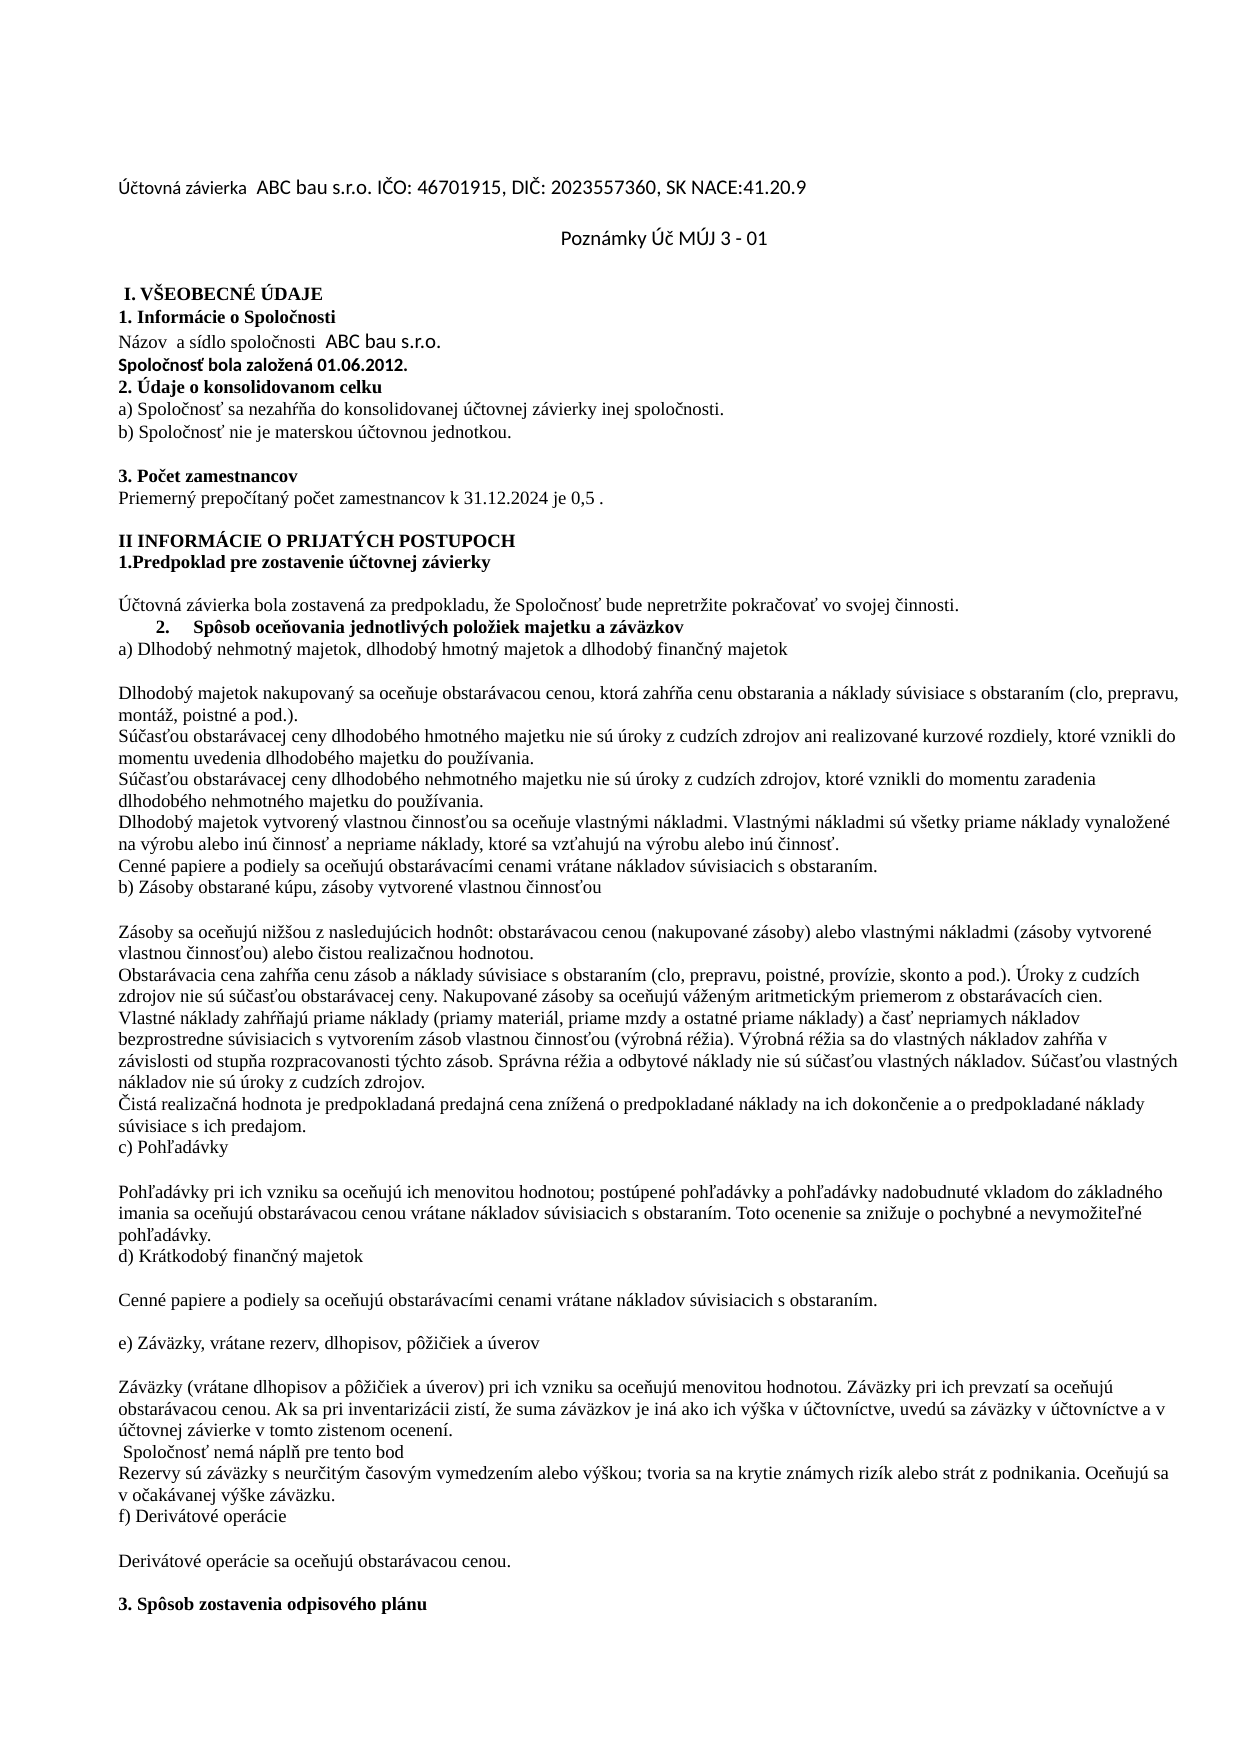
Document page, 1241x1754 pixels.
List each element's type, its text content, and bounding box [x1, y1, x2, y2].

text Súčasťou obstarávacej ceny dlhodobého nehmotného majetku nie sú úroky z cudzích zdrojov, ktoré vznikli do momentu zaradenia dlhodobého nehmotného majetku do používania. [118, 768, 1182, 811]
text Cenné papiere a podiely sa oceňujú obstarávacími cenami vrátane nákladov súvisiacich s obstaraním. [118, 854, 1182, 876]
text Spoločnosť bola založená 01.06.2012. [118, 353, 1182, 376]
text 3. Spôsob zostavenia odpisového plánu [118, 1593, 1182, 1614]
text Čistá realizačná hodnota je predpokladaná predajná cena znížená o predpokladané náklady na ich dokončenie a o predpokladané náklady súvisiace s ich predajom. [118, 1093, 1182, 1136]
text Spoločnosť nemá náplň pre tento bod [118, 1441, 1182, 1462]
text Zásoby sa oceňujú nižšou z nasledujúcich hodnôt: obstarávacou cenou (nakupované zásoby) alebo vlastnými nákladmi (zásoby vytvorené vlastnou činnosťou) alebo čistou realizačnou hodnotou. [118, 921, 1182, 964]
text 2. Údaje o konsolidovanom celku [118, 376, 1182, 398]
text Rezervy sú záväzky s neurčitým časovým vymedzením alebo výškou; tvoria sa na krytie známych rizík alebo strát z podnikania. Oceňujú sa v očakávanej výške záväzku. [118, 1462, 1182, 1505]
text Účtovná závierka ABC bau s.r.o. IČO: 46701915, DIČ: 2023557360, SK NACE:41.20.9 [118, 174, 1182, 199]
text Derivátové operácie sa oceňujú obstarávacou cenou. [118, 1550, 1182, 1571]
text I. VŠEOBECNÉ ÚDAJE [118, 276, 1182, 306]
text Dlhodobý majetok nakupovaný sa oceňuje obstarávacou cenou, ktorá zahŕňa cenu obstarania a náklady súvisiace s obstaraním (clo, prepravu, montáž, poistné a pod.). [118, 682, 1182, 725]
text Poznámky Úč MÚJ 3 - 01 [118, 225, 1182, 250]
text II INFORMÁCIE O PRIJATÝCH POSTUPOCH [118, 530, 1182, 551]
list f) Derivátové operácie [118, 1505, 1182, 1527]
list b) Spoločnosť nie je materskou účtovnou jednotkou. [118, 421, 1182, 442]
text 1. Informácie o Spoločnosti [118, 306, 1182, 328]
list d) Krátkodobý finančný majetok [118, 1245, 1182, 1267]
text 1.Predpoklad pre zostavenie účtovnej závierky [118, 551, 1182, 573]
text Cenné papiere a podiely sa oceňujú obstarávacími cenami vrátane nákladov súvisiacich s obstaraním. [118, 1288, 1182, 1310]
list a) Dlhodobý nehmotný majetok, dlhodobý hmotný majetok a dlhodobý finančný majetok [118, 637, 1182, 659]
text Názov a sídlo spoločnosti ABC bau s.r.o. [118, 328, 1182, 353]
text 3. Počet zamestnancov [118, 465, 1182, 487]
text Účtovná závierka bola zostavená za predpokladu, že Spoločnosť bude nepretržite pokračovať vo svojej činnosti. [118, 594, 1182, 616]
list b) Zásoby obstarané kúpu, zásoby vytvorené vlastnou činnosťou [118, 876, 1182, 898]
text Pohľadávky pri ich vzniku sa oceňujú ich menovitou hodnotou; postúpené pohľadávky a pohľadávky nadobudnuté vkladom do základného imania sa oceňujú obstarávacou cenou vrátane nákladov súvisiacich s obstaraním. Toto ocenenie sa znižuje o pochybné a nevymožiteľné pohľadávky. [118, 1181, 1182, 1245]
list a) Spoločnosť sa nezahŕňa do konsolidovanej účtovnej závierky inej spoločnosti. [118, 398, 1182, 419]
text Záväzky (vrátane dlhopisov a pôžičiek a úverov) pri ich vzniku sa oceňujú menovitou hodnotou. Záväzky pri ich prevzatí sa oceňujú obstarávacou cenou. Ak sa pri inventarizácii zistí, že suma záväzkov je iná ako ich výška v účtovníctve, uvedú sa záväzky v účtovníctve a v účtovnej závierke v tomto zistenom ocenení. [118, 1376, 1182, 1441]
list c) Pohľadávky [118, 1136, 1182, 1158]
text Súčasťou obstarávacej ceny dlhodobého hmotného majetku nie sú úroky z cudzích zdrojov ani realizované kurzové rozdiely, ktoré vznikli do momentu uvedenia dlhodobého majetku do používania. [118, 725, 1182, 768]
text Dlhodobý majetok vytvorený vlastnou činnosťou sa oceňuje vlastnými nákladmi. Vlastnými nákladmi sú všetky priame náklady vynaložené na výrobu alebo inú činnosť a nepriame náklady, ktoré sa vzťahujú na výrobu alebo inú činnosť. [118, 811, 1182, 854]
text Priemerný prepočítaný počet zamestnancov k 31.12.2024 je 0,5 . [118, 487, 1182, 508]
list e) Záväzky, vrátane rezerv, dlhopisov, pôžičiek a úverov [118, 1332, 1182, 1353]
text Vlastné náklady zahŕňajú priame náklady (priamy materiál, priame mzdy a ostatné priame náklady) a časť nepriamych nákladov bezprostredne súvisiacich s vytvorením zásob vlastnou činnosťou (výrobná réžia). Výrobná réžia sa do vlastných nákladov zahŕňa v závislosti od stupňa rozpracovanosti týchto zásob. Správna réžia a odbytové náklady nie sú súčasťou vlastných nákladov. Súčasťou vlastných nákladov nie sú úroky z cudzích zdrojov. [118, 1007, 1182, 1093]
text Obstarávacia cena zahŕňa cenu zásob a náklady súvisiace s obstaraním (clo, prepravu, poistné, provízie, skonto a pod.). Úroky z cudzích zdrojov nie sú súčasťou obstarávacej ceny. Nakupované zásoby sa oceňujú váženým aritmetickým priemerom z obstarávacích cien. [118, 964, 1182, 1007]
list Spôsob oceňovania jednotlivých položiek majetku a záväzkov [156, 616, 1182, 637]
